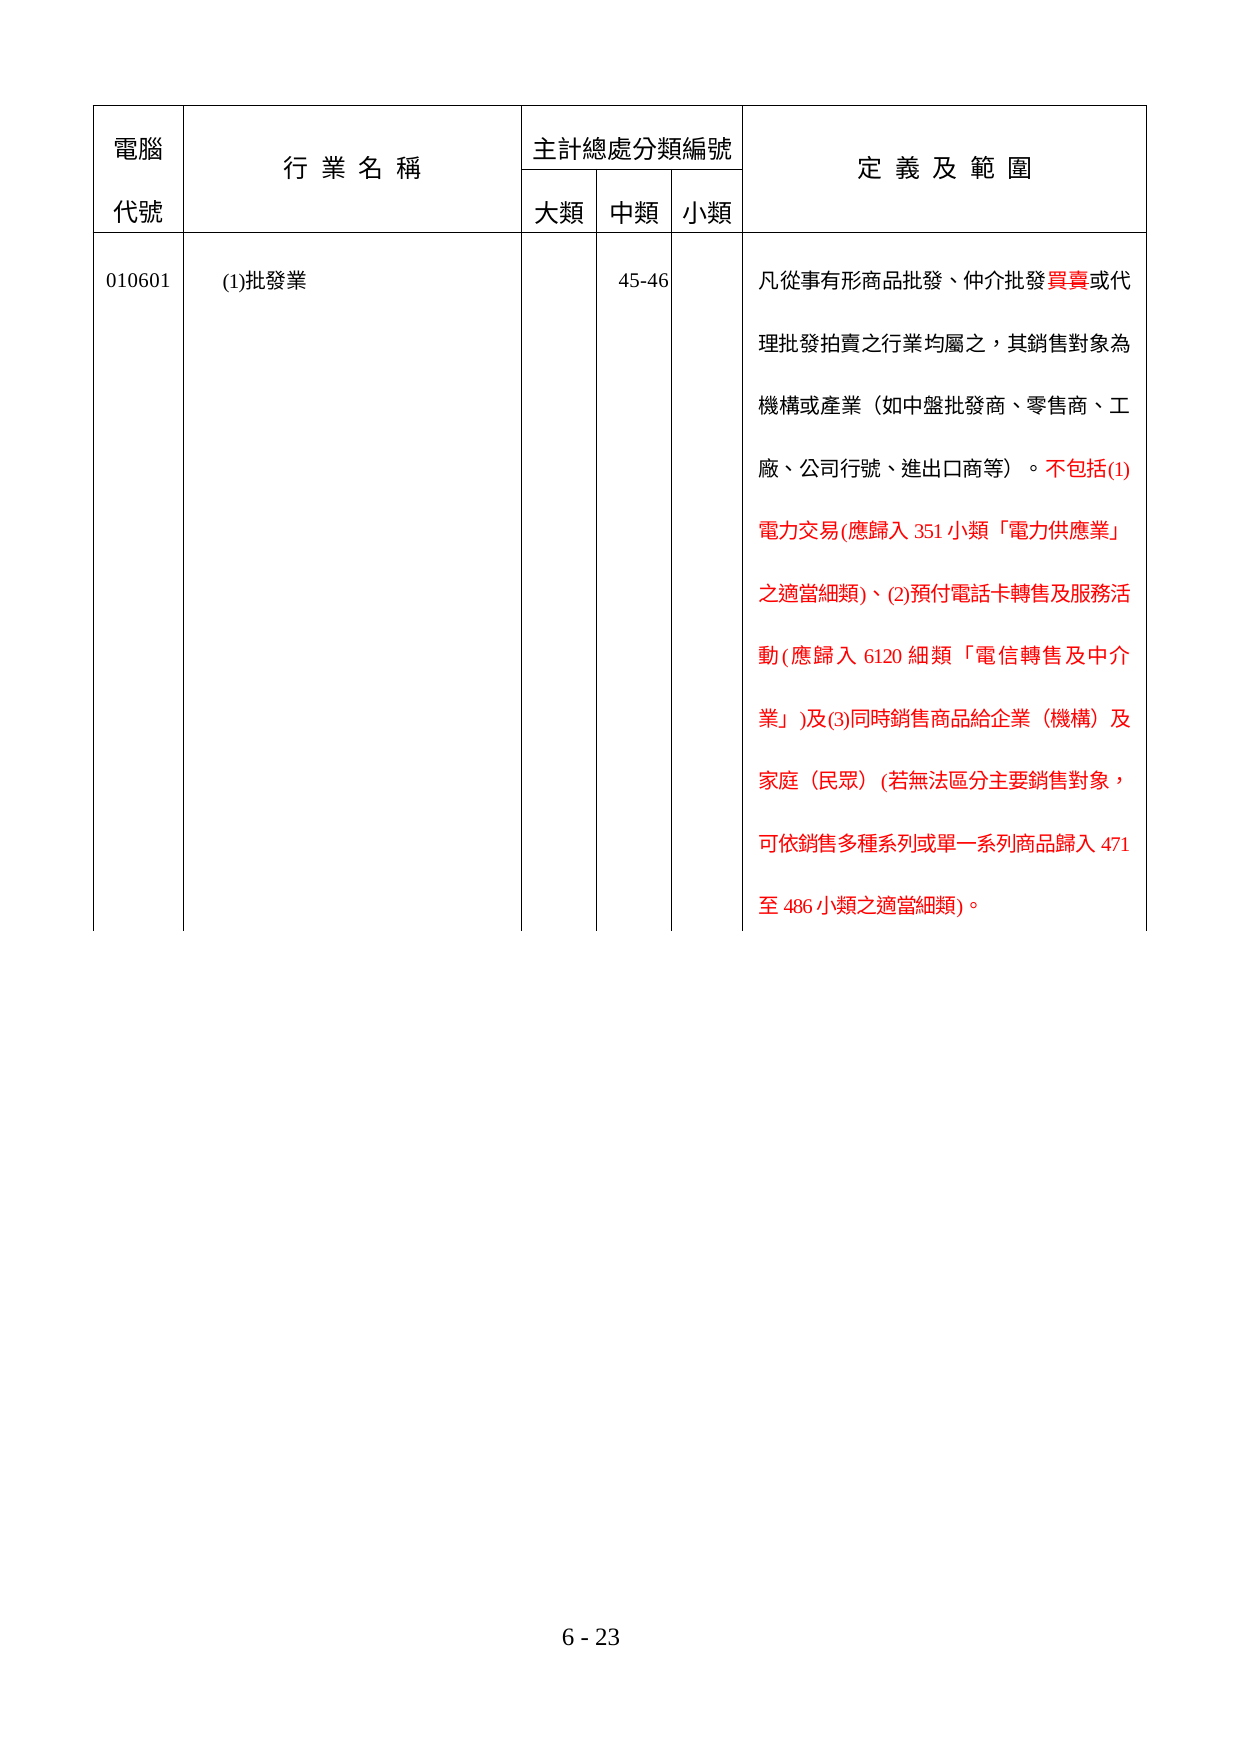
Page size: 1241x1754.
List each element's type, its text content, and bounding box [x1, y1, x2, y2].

table_cell [522, 233, 596, 931]
table_header 電腦 代號 [94, 106, 183, 232]
table_cell 中類 [597, 170, 671, 232]
table_cell 小類 [672, 170, 742, 232]
table_header 主計總處分類編號 [522, 106, 742, 169]
table_cell (1)批發業 [184, 233, 521, 931]
table_cell 010601 [94, 233, 183, 931]
table_header 行 業 名 稱 [184, 106, 521, 232]
table_cell 凡從事有形商品批發、仲介批發買賣或代理批發拍賣之行業均屬之，其銷售對象為機構或產業（如中盤批發商、零售商、工廠、公司行號、進出口商等）。不包括(1)電力交易(應歸入351小類「電力供應業」之適當細類)、(2)預付電話卡轉售及服務活動(應歸入6120細類「電信轉售及中介業」)及(3)同時銷售商品給企業（機構）及家庭（民眾）(若無法區分主要銷售對象，可依銷售多種系列或單一系列商品歸入471至486小類之適當細類)。 [743, 233, 1146, 931]
table_header 定 義 及 範 圍 [743, 106, 1146, 232]
table_cell 45-46 [597, 233, 671, 931]
table_cell [672, 233, 742, 931]
table_cell 大類 [522, 170, 596, 232]
